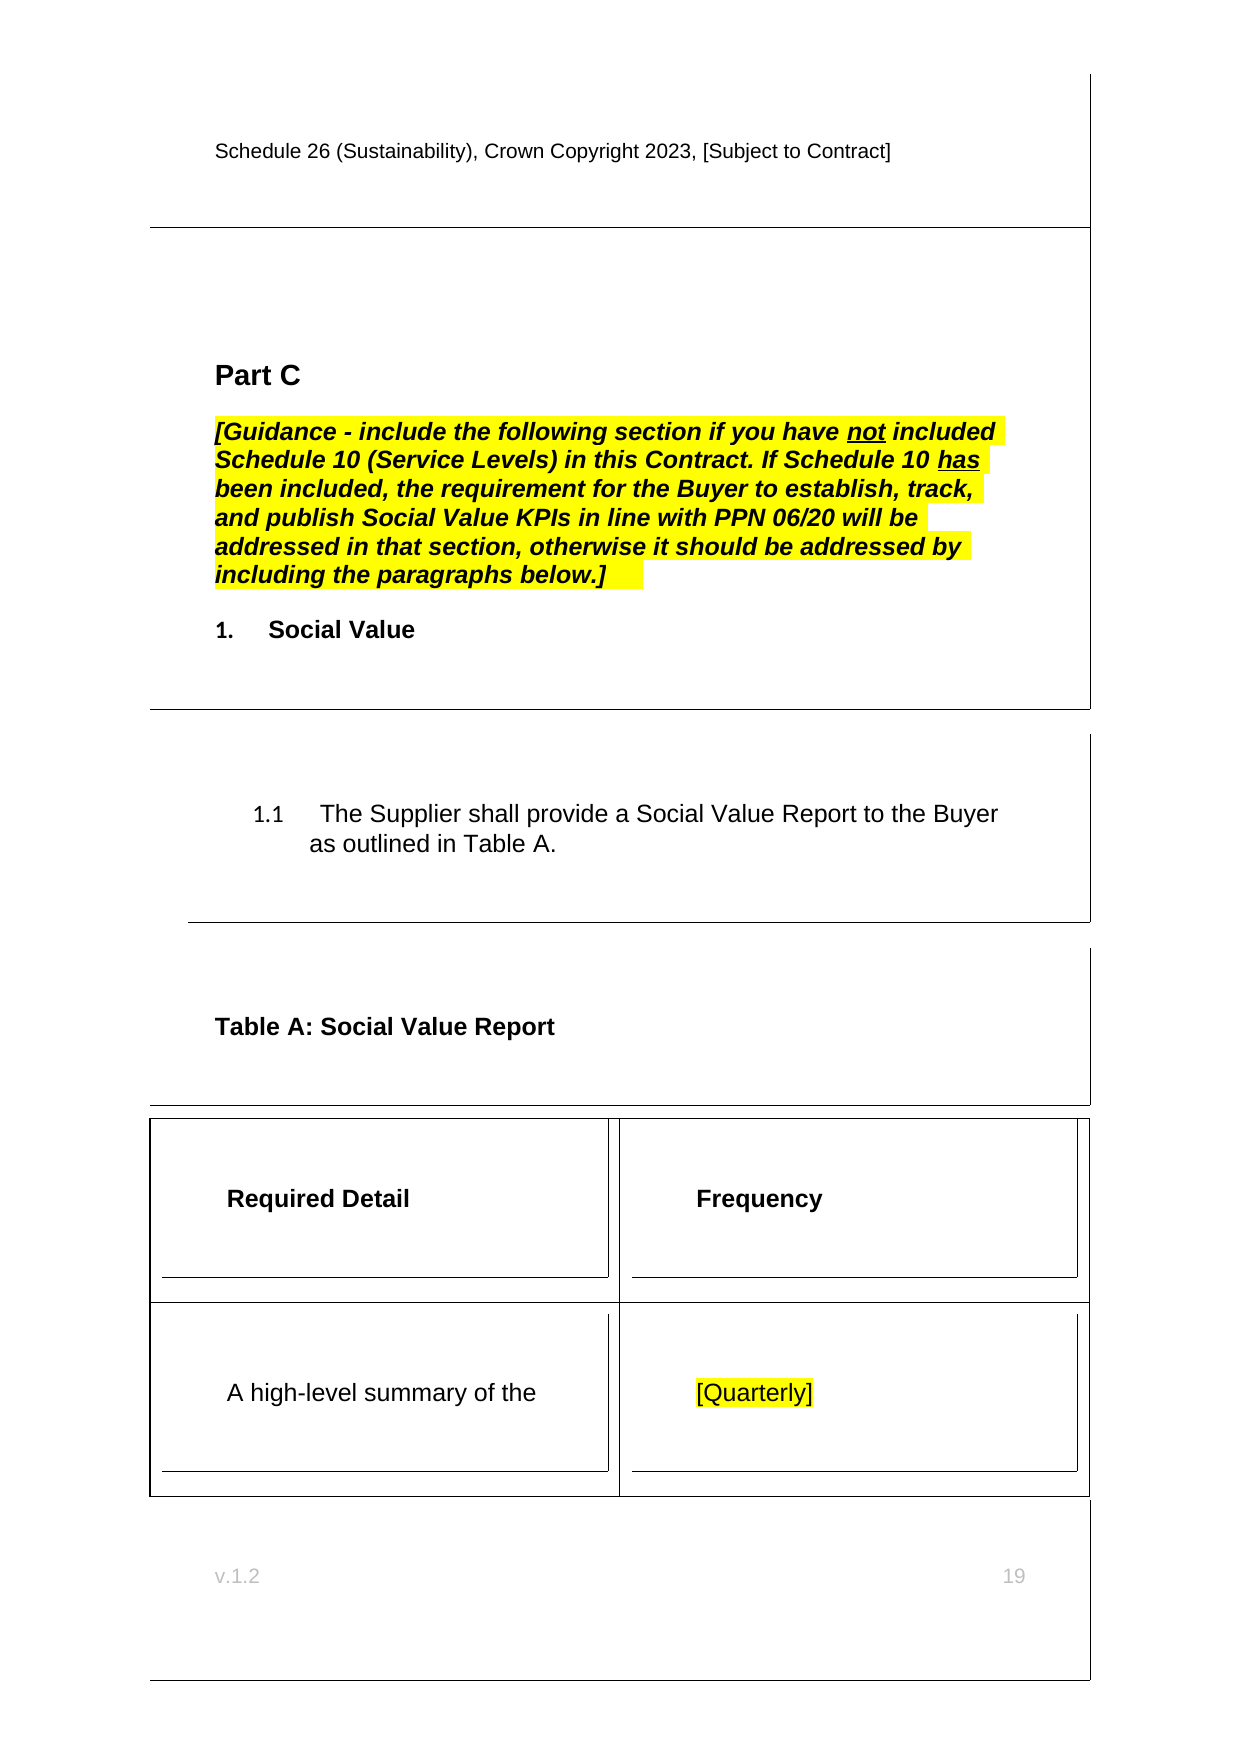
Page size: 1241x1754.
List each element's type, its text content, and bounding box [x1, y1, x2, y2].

table_cell [Quarterly] [620, 1303, 1089, 1496]
list Social Value [150, 549, 1090, 709]
text [Guidance - include the following section if you have not included Schedule 10 (Service Levels) in this Contract. If Schedule 10 has been included, the requirement for the Buyer to establish, track, and publish Social Value KPIs in line with PPN 06/20 will be addressed in that section, otherwise it should be addressed by including the paragraphs below.] [150, 352, 1090, 549]
table_cell A high-level summary of the [151, 1303, 619, 1496]
table_header Frequency [620, 1119, 1089, 1302]
table_header Required Detail [151, 1119, 619, 1302]
list The Supplier shall provide a Social Value Report to the Buyer as outlined in Table A. [187, 734, 1090, 922]
text Table A: Social Value Report [150, 947, 1090, 1105]
text Part C [150, 293, 1090, 352]
